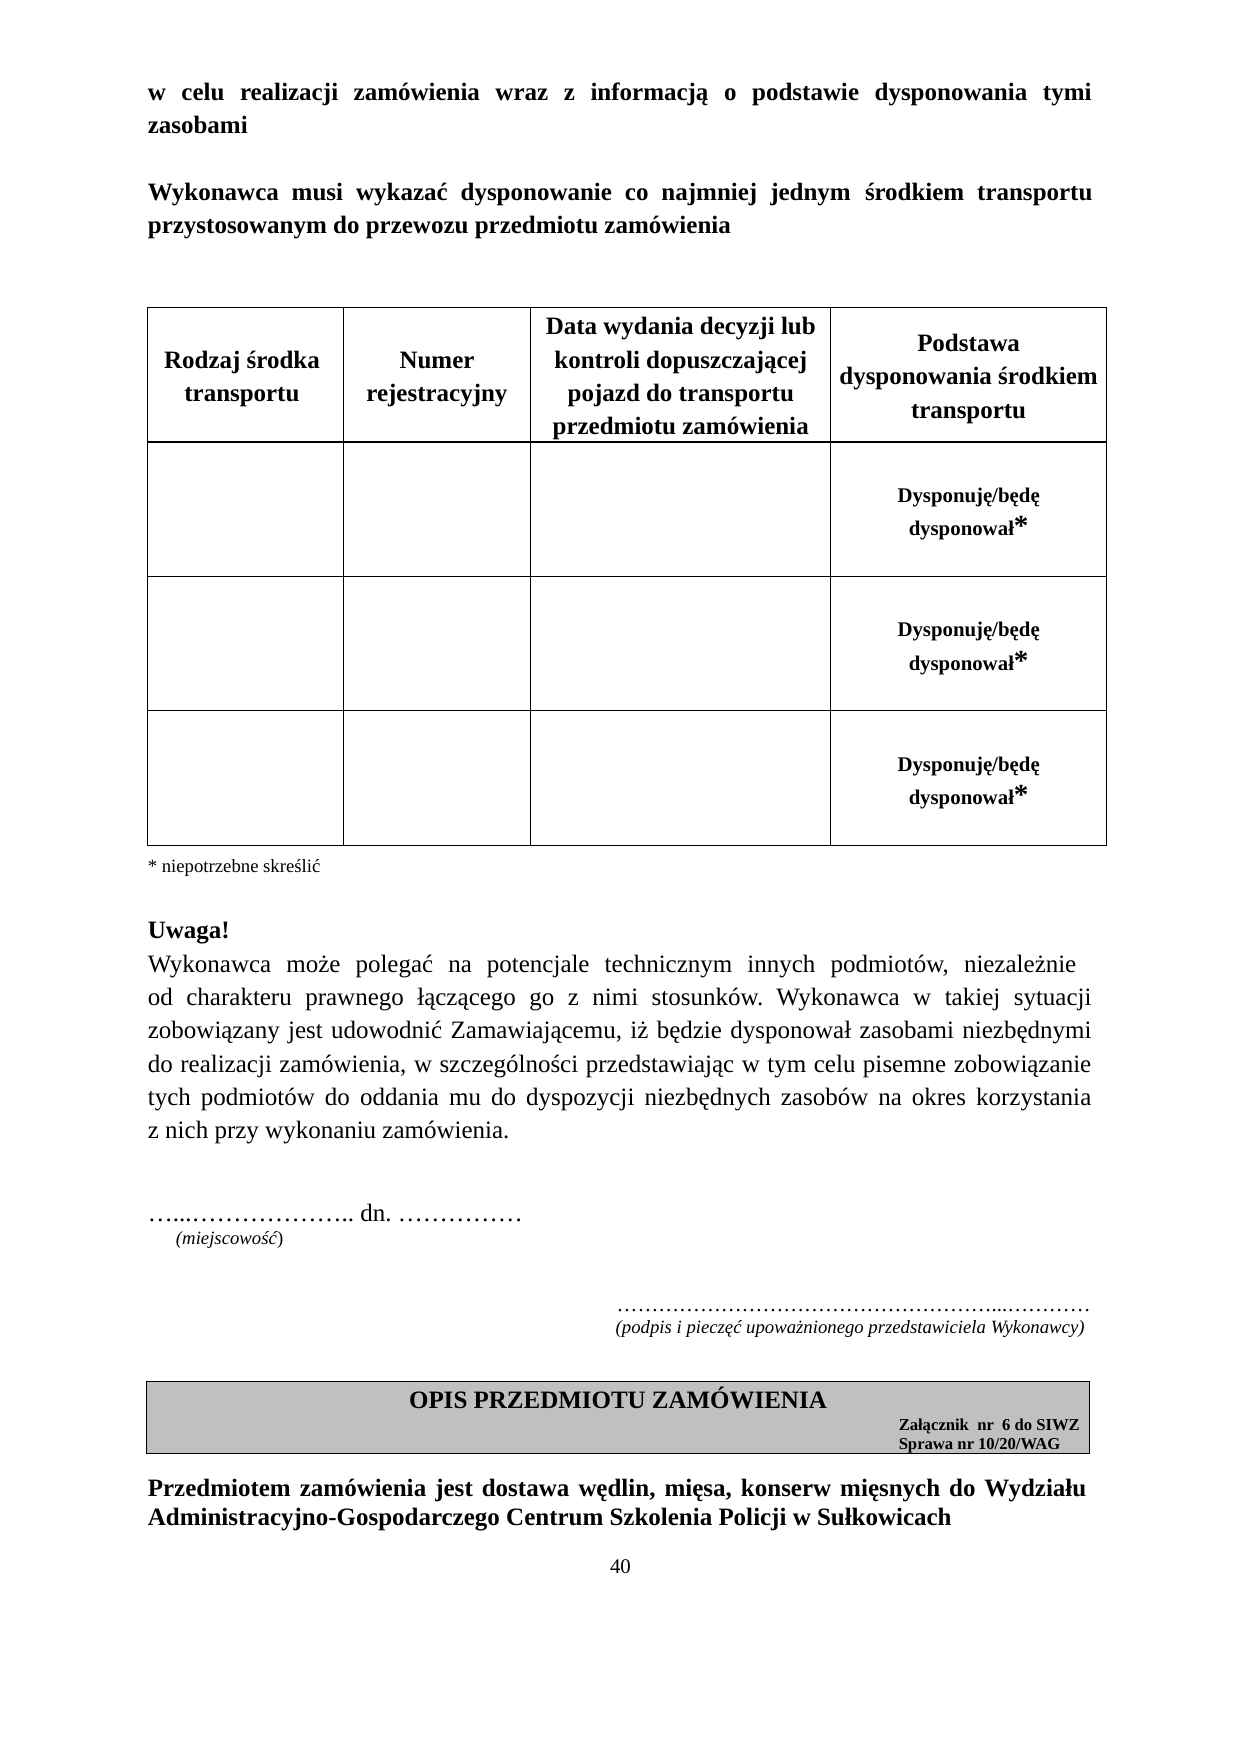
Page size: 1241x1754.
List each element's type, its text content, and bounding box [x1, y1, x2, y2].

table_cell [344, 711, 530, 844]
text (podpis i pieczęć upoważnionego przedstawiciela Wykonawcy) [148, 1316, 1092, 1337]
text …...……………….. dn. …………… [148, 1198, 1092, 1227]
table_cell [344, 443, 530, 576]
table_header Rodzaj środka transportu [148, 308, 343, 441]
table_cell Dysponuję/będę dysponował* [831, 577, 1106, 710]
table_header [1090, 1381, 1120, 1453]
table_cell [531, 577, 830, 710]
text Przedmiotem zamówienia jest dostawa wędlin, mięsa, konserw mięsnych do Wydziału Administracyjno-Gospodarczego Centrum Szkolenia Policji w Sułkowicach [148, 1473, 1088, 1531]
table_cell [531, 443, 830, 576]
text ………………………………………………...………… [148, 1292, 1092, 1316]
table_cell Dysponuję/będę dysponował* [831, 711, 1106, 844]
table_cell [148, 443, 343, 576]
text Uwaga! [148, 912, 1092, 946]
table_cell Dysponuję/będę dysponował* [831, 443, 1106, 576]
table_cell [344, 577, 530, 710]
table_header Podstawa dysponowania środkiem transportu [831, 308, 1106, 441]
table_header OPIS PRZEDMIOTU ZAMÓWIENIA Załącznik nr 6 do SIWZ Sprawa nr 10/20/WAG [147, 1382, 1089, 1453]
text (miejscowość) [148, 1227, 1092, 1249]
table_header Data wydania decyzji lub kontroli dopuszczającej pojazd do transportu przedmiotu zamówienia [531, 308, 830, 441]
table_cell [531, 711, 830, 844]
text * niepotrzebne skreślić [148, 846, 1092, 879]
table_cell [148, 577, 343, 710]
text Wykonawca musi wykazać dysponowanie co najmniej jednym środkiem transportu przystosowanym do przewozu przedmiotu zamówienia [148, 174, 1092, 240]
text w celu realizacji zamówienia wraz z informacją o podstawie dysponowania tymi zasobami [148, 74, 1092, 140]
table_header Numer rejestracyjny [344, 308, 530, 441]
table_cell [148, 711, 343, 844]
text Wykonawca może polegać na potencjale technicznym innych podmiotów, niezależnie od charakteru prawnego łączącego go z nimi stosunków. Wykonawca w takiej sytuacji zobowiązany jest udowodnić Zamawiającemu, iż będzie dysponował zasobami niezbędnymi do realizacji zamówienia, w szczególności przedstawiając w tym celu pisemne zobowiązanie tych podmiotów do oddania mu do dyspozycji niezbędnych zasobów na okres korzystania z nich przy wykonaniu zamówienia. [148, 946, 1092, 1146]
